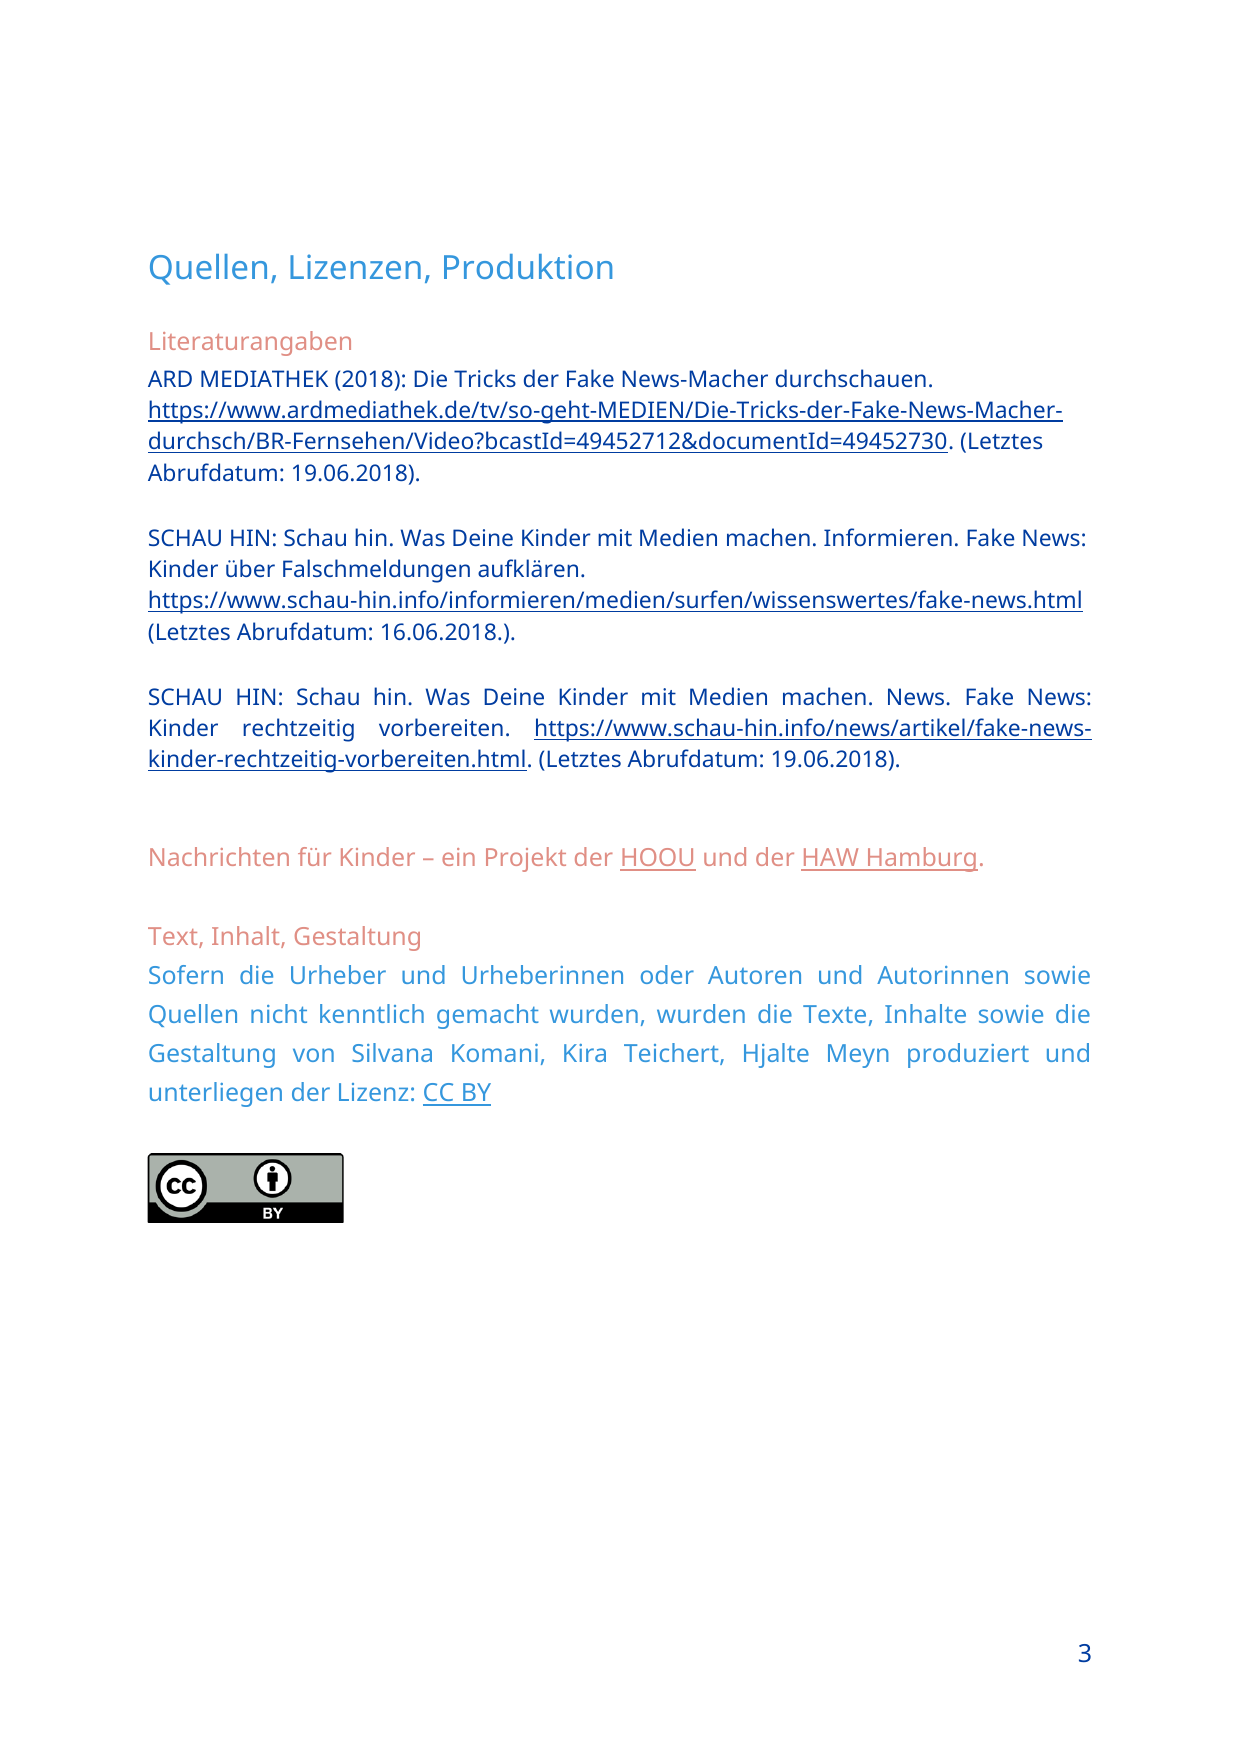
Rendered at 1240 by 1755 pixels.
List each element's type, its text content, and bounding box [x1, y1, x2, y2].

text Quellen, Lizenzen, Produktion [148, 244, 1092, 289]
text Sofern die Urheber und Urheberinnen oder Autoren und Autorinnen sowie Quellen nicht kenntlich gemacht wurden, wurden die Texte, Inhalte sowie die Gestaltung von Silvana Komani, Kira Teichert, Hjalte Meyn produziert und unterliegen der Lizenz: CC BY [148, 957, 1092, 1109]
text ARD MEDIATHEK (2018): Die Tricks der Fake News-Macher durchschauen. https://www.ardmediathek.de/tv/so-geht-MEDIEN/Die-Tricks-der-Fake-News-Macher-durchsch/BR-Fernsehen/Video?bcastId=49452712&documentId=49452730. (Letztes Abrufdatum: 19.06.2018). [148, 363, 1092, 488]
text Text, Inhalt, Gestaltung [148, 918, 1092, 952]
text SCHAU HIN: Schau hin. Was Deine Kinder mit Medien machen. Informieren. Fake News: Kinder über Falschmeldungen aufklären. https://www.schau-hin.info/informieren/medien/surfen/wissenswertes/fake-news.html (Letztes Abrufdatum: 16.06.2018.). [148, 522, 1092, 647]
text SCHAU HIN: Schau hin. Was Deine Kinder mit Medien machen. News. Fake News: Kinder rechtzeitig vorbereiten. https://www.schau-hin.info/news/artikel/fake-news-kinder-rechtzeitig-vorbereiten.html. (Letztes Abrufdatum: 19.06.2018). [148, 681, 1092, 774]
text Nachrichten für Kinder – ein Projekt der HOOU und der HAW Hamburg. [148, 840, 1092, 874]
text Literaturangaben [148, 323, 1092, 358]
